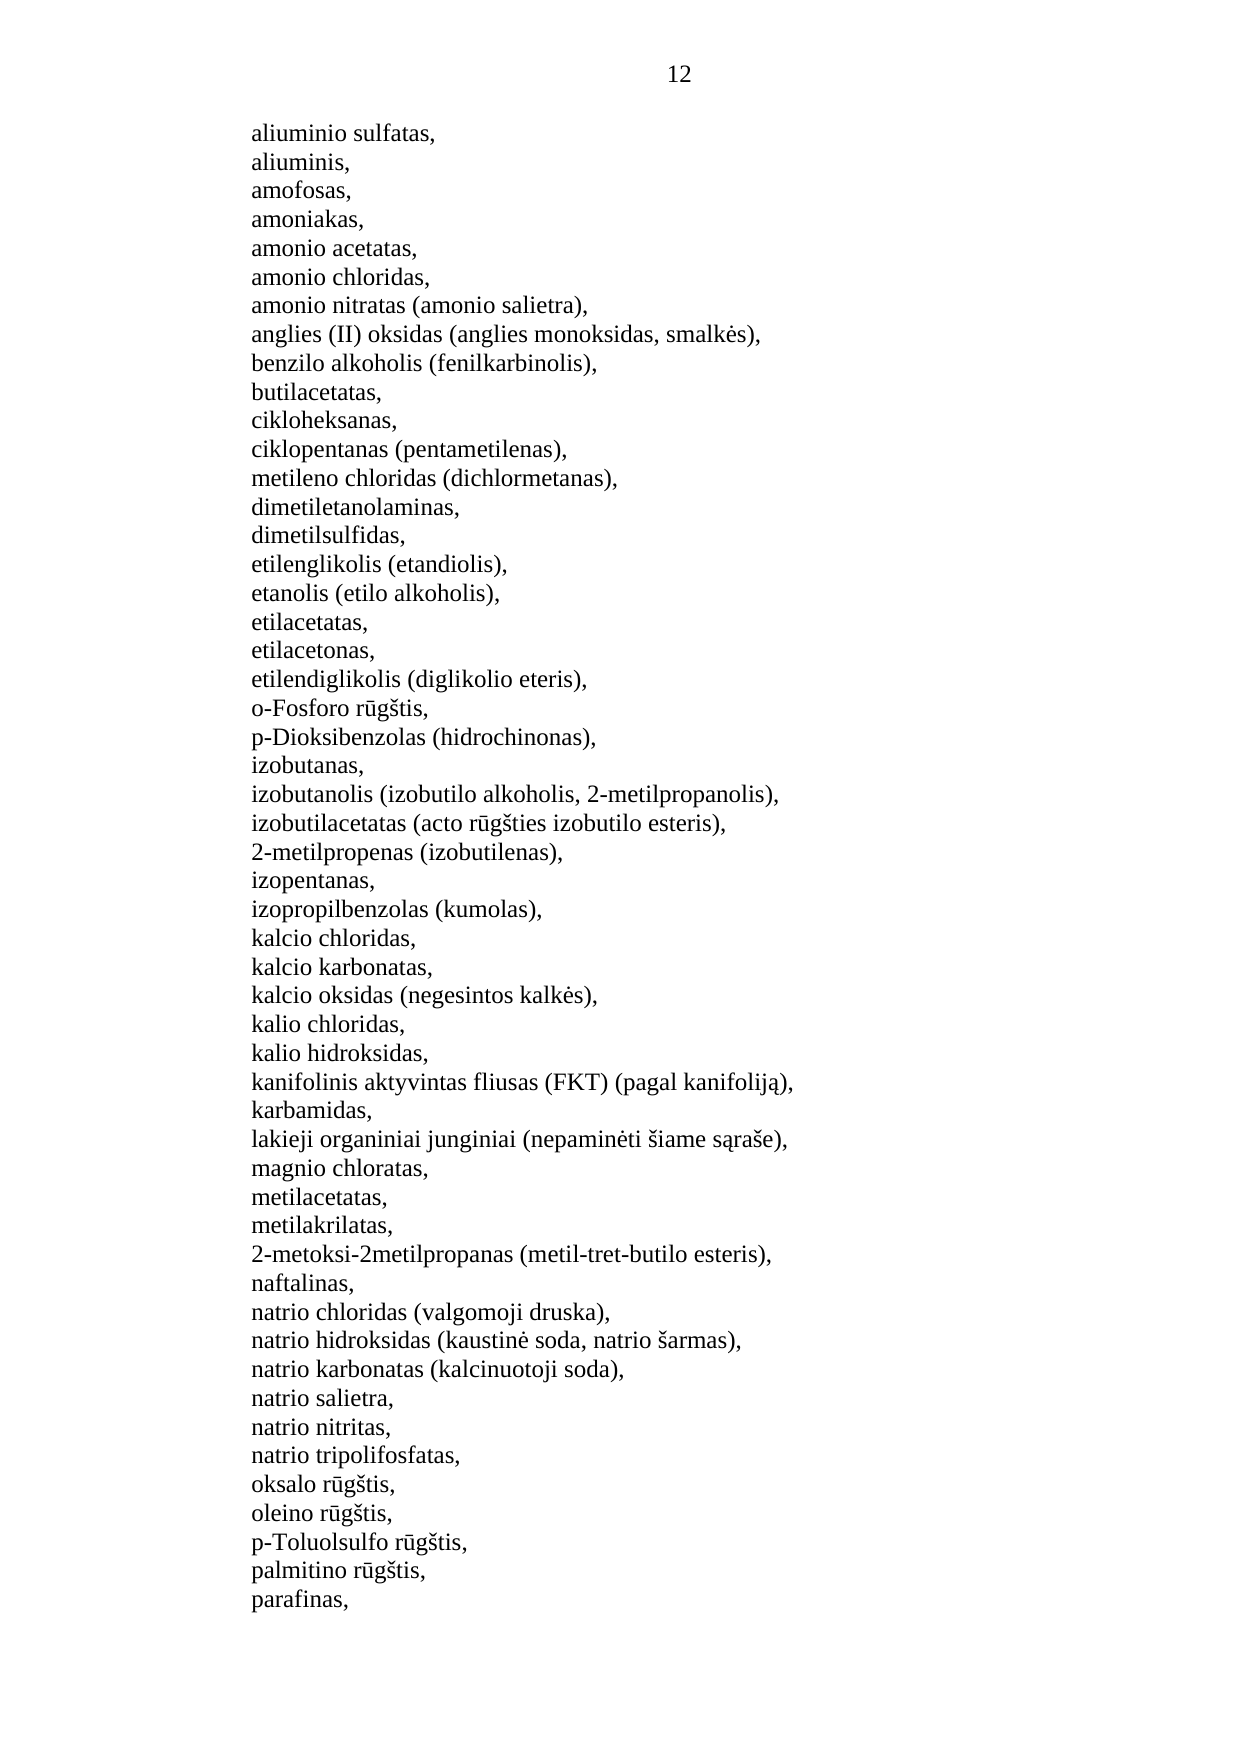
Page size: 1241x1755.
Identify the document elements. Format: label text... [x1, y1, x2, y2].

text karbamidas, [177, 1096, 1181, 1124]
text metileno chloridas (dichlormetanas), [177, 463, 1181, 492]
text kalcio oksidas (negesintos kalkės), [177, 981, 1181, 1009]
text izobutanolis (izobutilo alkoholis, 2-metilpropanolis), [177, 779, 1181, 808]
text izopropilbenzolas (kumolas), [177, 894, 1181, 923]
text natrio tripolifosfatas, [177, 1441, 1181, 1469]
text izopentanas, [177, 866, 1181, 894]
text amonio chloridas, [177, 262, 1181, 291]
text natrio karbonatas (kalcinuotoji soda), [177, 1354, 1181, 1383]
text kalcio chloridas, [177, 923, 1181, 952]
text kalio hidroksidas, [177, 1038, 1181, 1067]
text kanifolinis aktyvintas fliusas (FKT) (pagal kanifoliją), [177, 1067, 1181, 1096]
text cikloheksanas, [177, 406, 1181, 434]
text anglies (II) oksidas (anglies monoksidas, smalkės), [177, 319, 1181, 348]
text p-Dioksibenzolas (hidrochinonas), [177, 722, 1181, 751]
text metilacetatas, [177, 1182, 1181, 1211]
text amoniakas, [177, 204, 1181, 233]
text ciklopentanas (pentametilenas), [177, 434, 1181, 463]
text etilendiglikolis (diglikolio eteris), [177, 664, 1181, 693]
text aliuminio sulfatas, [177, 118, 1181, 147]
text parafinas, [177, 1584, 1181, 1613]
text palmitino rūgštis, [177, 1556, 1181, 1584]
text amonio acetatas, [177, 233, 1181, 262]
text aliuminis, [177, 147, 1181, 176]
text metilakrilatas, [177, 1211, 1181, 1239]
text magnio chloratas, [177, 1153, 1181, 1182]
text etanolis (etilo alkoholis), [177, 578, 1181, 607]
text lakieji organiniai junginiai (nepaminėti šiame sąraše), [177, 1124, 1181, 1153]
text kalcio karbonatas, [177, 952, 1181, 981]
text 2-metoksi-2metilpropanas (metil-tret-butilo esteris), [177, 1239, 1181, 1268]
text etilacetonas, [177, 636, 1181, 664]
text natrio salietra, [177, 1383, 1181, 1412]
text etilenglikolis (etandiolis), [177, 549, 1181, 578]
text natrio nitritas, [177, 1412, 1181, 1441]
text p-Toluolsulfo rūgštis, [177, 1527, 1181, 1556]
text dimetiletanolaminas, [177, 492, 1181, 521]
text dimetilsulfidas, [177, 521, 1181, 549]
text amofosas, [177, 176, 1181, 204]
text oksalo rūgštis, [177, 1469, 1181, 1498]
text oleino rūgštis, [177, 1498, 1181, 1527]
text naftalinas, [177, 1268, 1181, 1297]
text o-Fosforo rūgštis, [177, 693, 1181, 722]
text natrio hidroksidas (kaustinė soda, natrio šarmas), [177, 1326, 1181, 1354]
text izobutilacetatas (acto rūgšties izobutilo esteris), [177, 808, 1181, 837]
text amonio nitratas (amonio salietra), [177, 291, 1181, 319]
text izobutanas, [177, 751, 1181, 779]
text butilacetatas, [177, 377, 1181, 406]
text natrio chloridas (valgomoji druska), [177, 1297, 1181, 1326]
text 2-metilpropenas (izobutilenas), [177, 837, 1181, 866]
text etilacetatas, [177, 607, 1181, 636]
text kalio chloridas, [177, 1009, 1181, 1038]
text benzilo alkoholis (fenilkarbinolis), [177, 348, 1181, 377]
